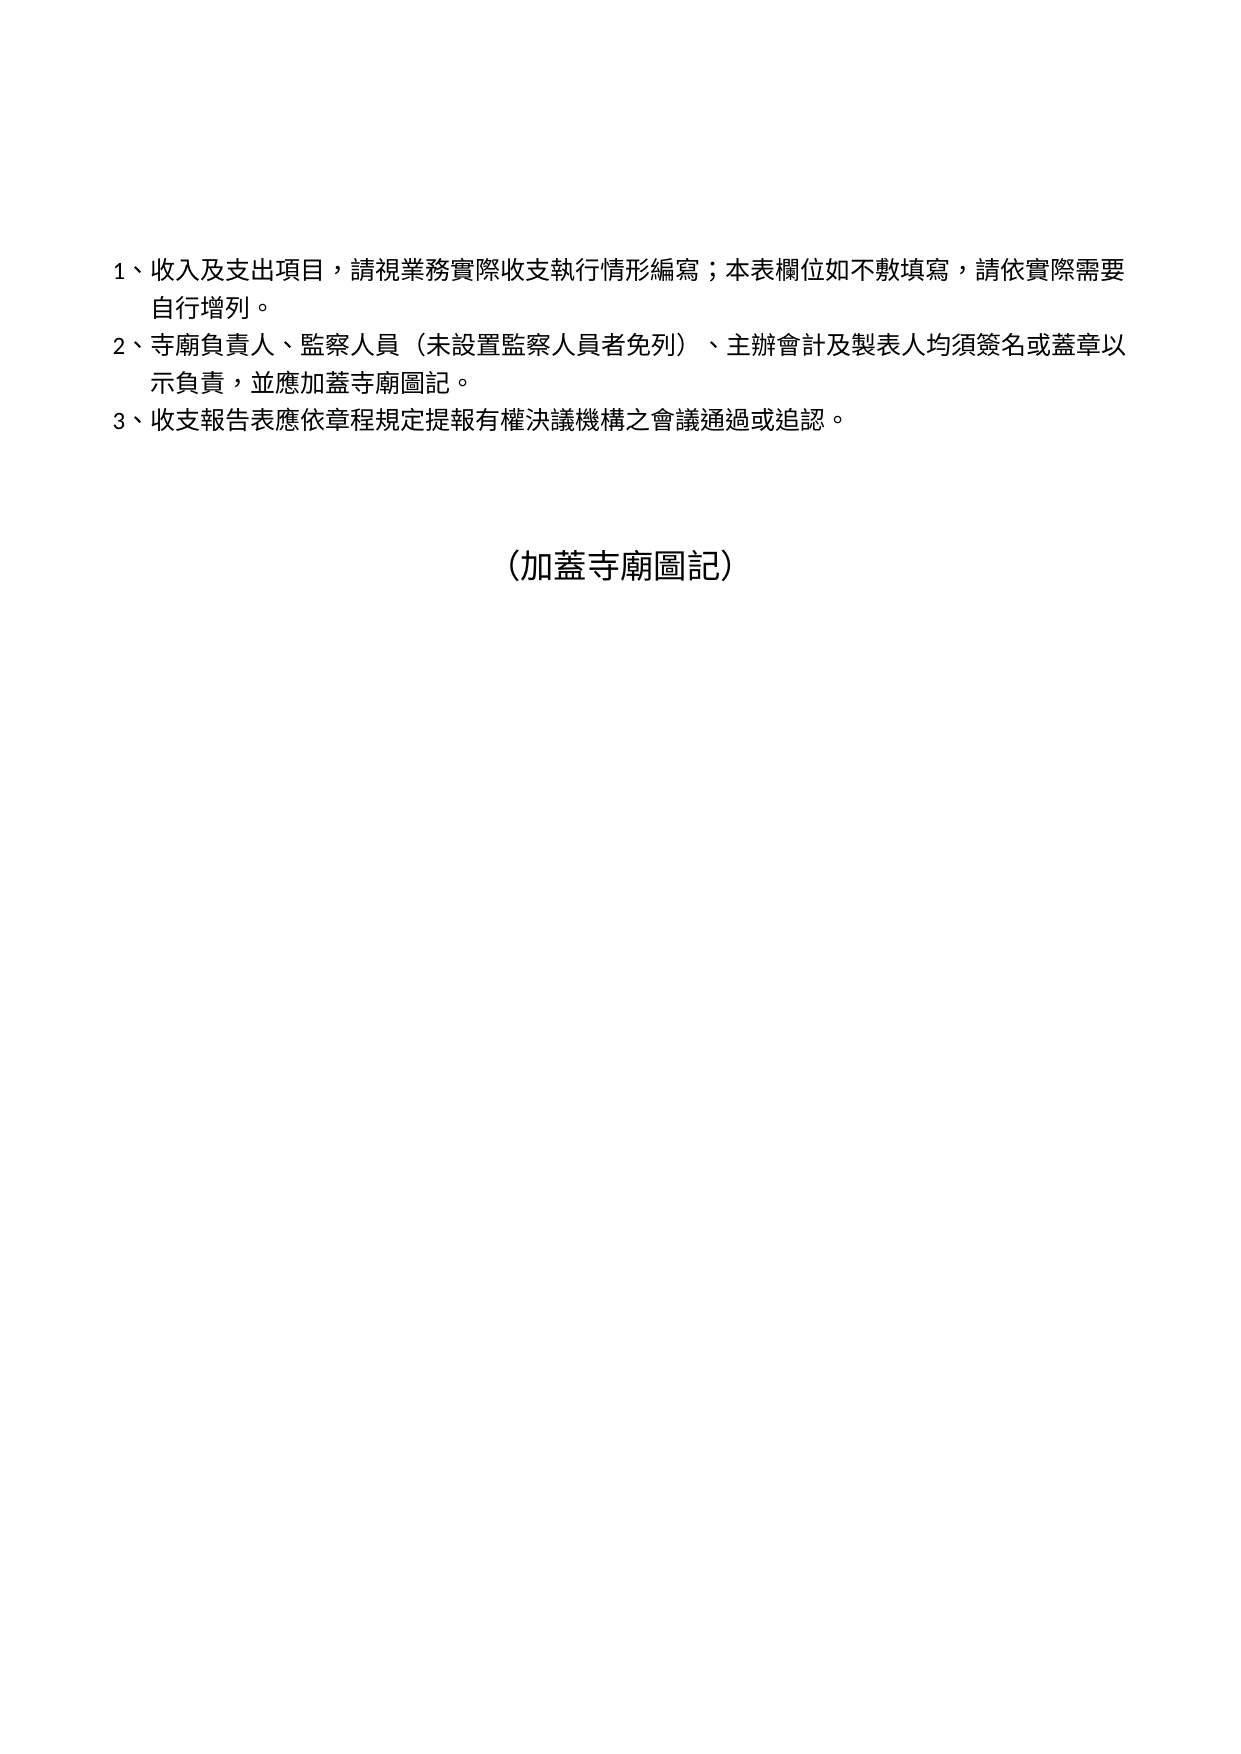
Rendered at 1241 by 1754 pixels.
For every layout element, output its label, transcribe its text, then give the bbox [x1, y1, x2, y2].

text 2、寺廟負責人、監察人員（未設置監察人員者免列）、主辦會計及製表人均須簽名或蓋章以示負責，並應加蓋寺廟圖記。 [112, 325, 1128, 400]
text 1、收入及支出項目，請視業務實際收支執行情形編寫；本表欄位如不敷填寫，請依實際需要自行增列。 [112, 250, 1128, 325]
text 3、收支報告表應依章程規定提報有權決議機構之會議通過或追認。 [112, 400, 1128, 437]
text （加蓋寺廟圖記） [112, 526, 1128, 601]
